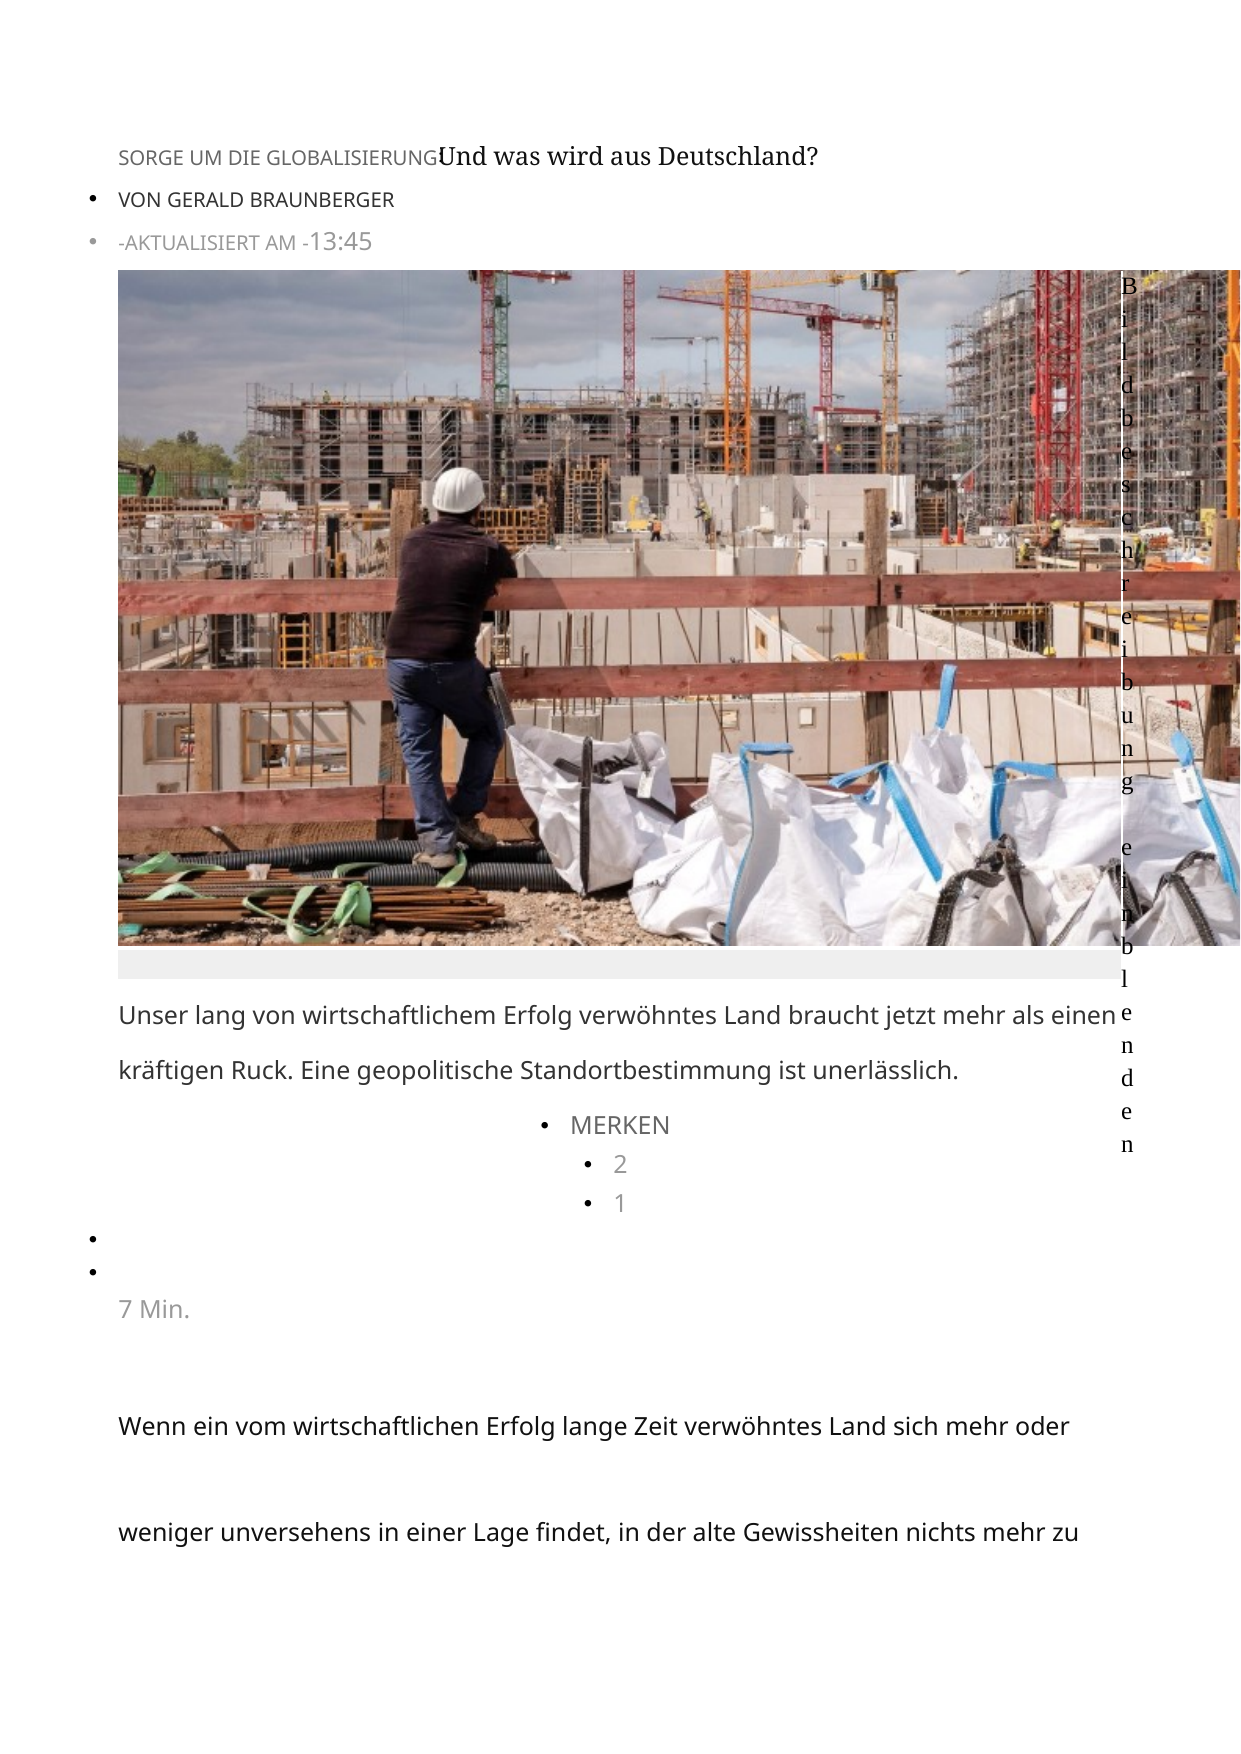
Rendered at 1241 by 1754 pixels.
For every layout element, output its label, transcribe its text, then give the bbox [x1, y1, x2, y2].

list VON GERALD BRAUNBERGER [118, 186, 1122, 213]
list 2 [118, 1147, 1122, 1181]
picture [1125, 416, 1130, 425]
subtitle SORGE UM DIE GLOBALISIERUNGUnd was wird aus Deutschland? [118, 139, 1122, 173]
picture [1126, 279, 1133, 285]
picture [1126, 286, 1134, 293]
list MERKEN [118, 1108, 1121, 1142]
list -AKTUALISIERT AM -13:45 [118, 224, 1122, 258]
list 1 [118, 1186, 1122, 1220]
text 7 Min. [118, 1291, 1122, 1325]
picture [1125, 680, 1130, 689]
picture [118, 270, 1241, 946]
text Wenn ein vom wirtschaftlichen Erfolg lange Zeit verwöhntes Land sich mehr oder weniger unversehens in einer Lage findet, in der alte Gewissheiten nichts mehr zu [118, 1408, 1122, 1549]
text Unser lang von wirtschaftlichem Erfolg verwöhntes Land braucht jetzt mehr als einen kräftigen Ruck. Eine geopolitische Standortbestimmung ist unerlässlich. [118, 998, 1121, 1087]
